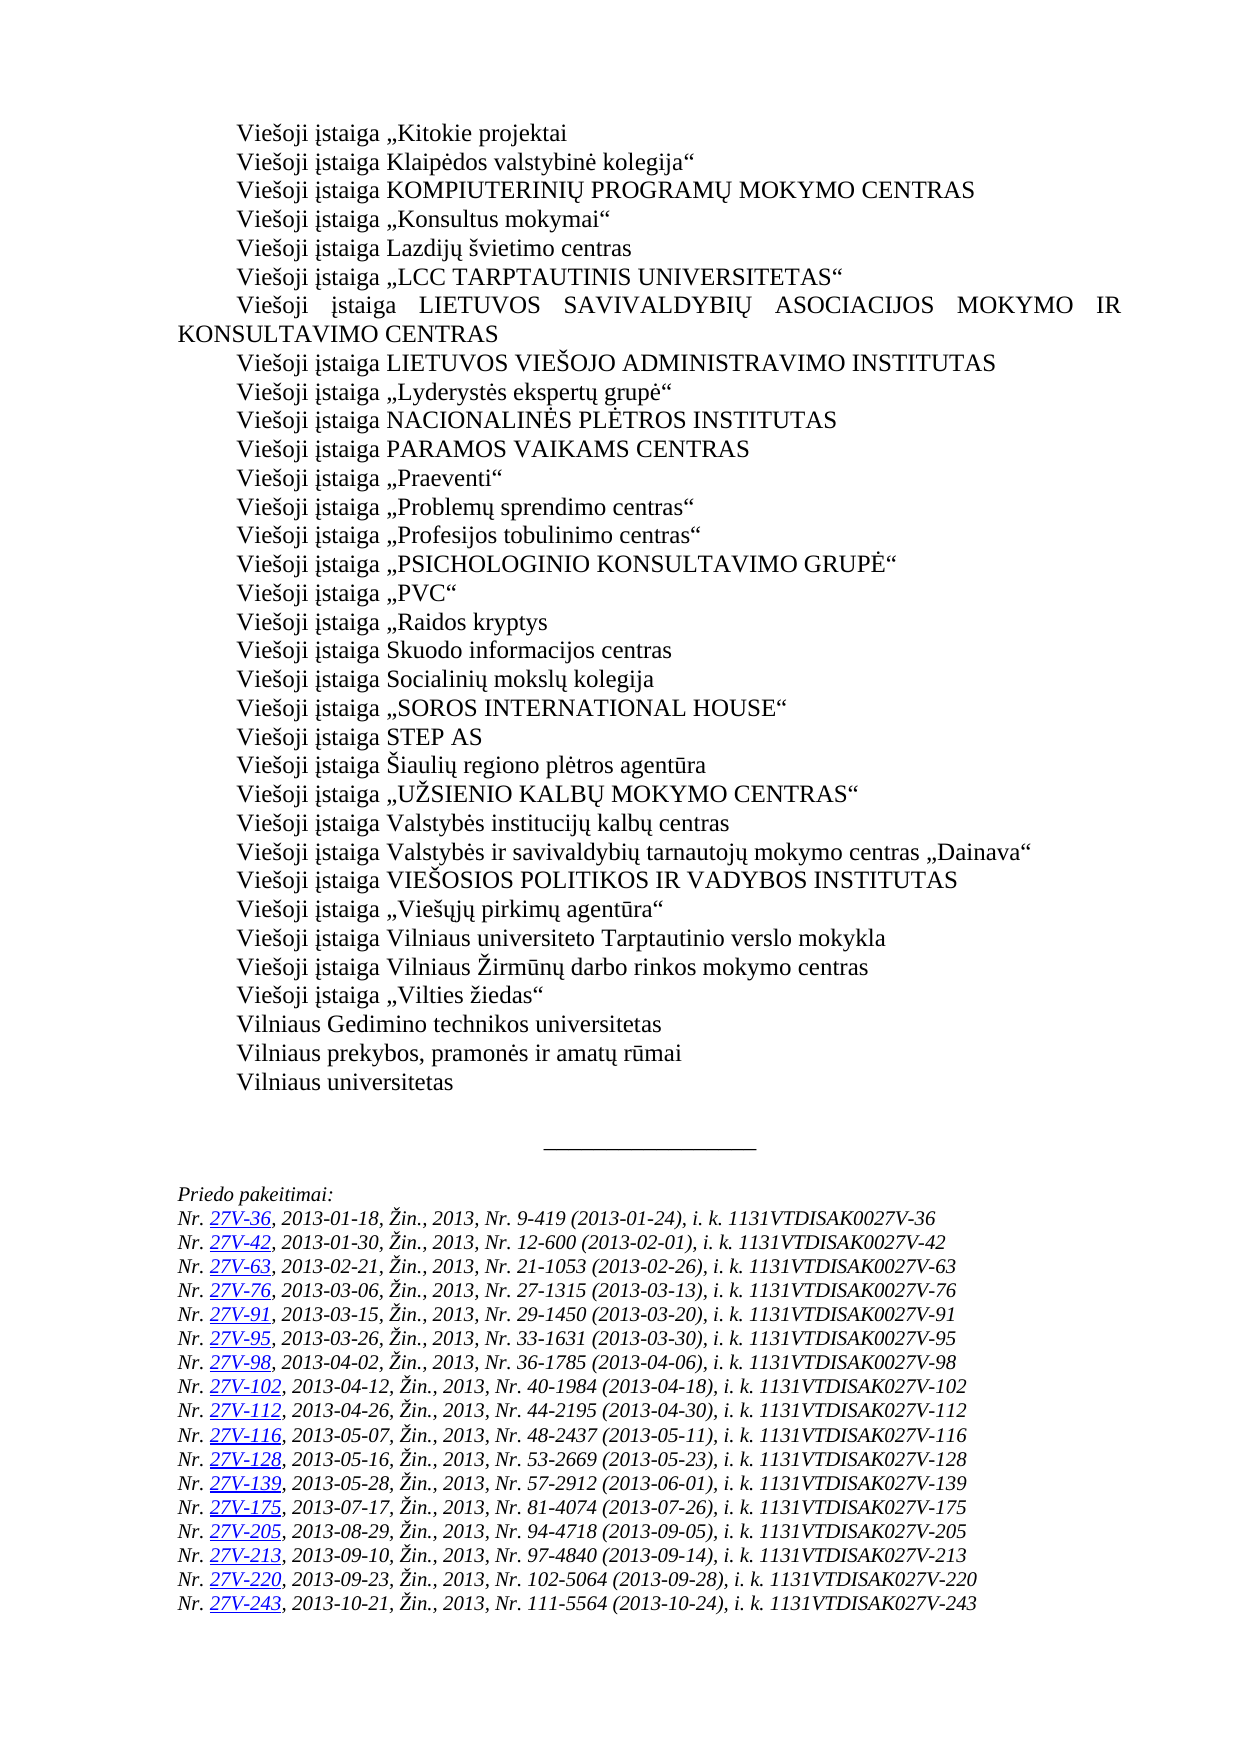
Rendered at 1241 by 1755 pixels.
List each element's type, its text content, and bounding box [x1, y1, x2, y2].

text Viešoji įstaiga Skuodo informacijos centras [177, 636, 1122, 664]
text Nr. 27V-220, 2013-09-23, Žin., 2013, Nr. 102-5064 (2013-09-28), i. k. 1131VTDISAK027V-220 [177, 1567, 1122, 1591]
text Viešoji įstaiga LIETUVOS VIEŠOJO ADMINISTRAVIMO INSTITUTAS [177, 348, 1122, 377]
text Nr. 27V-91, 2013-03-15, Žin., 2013, Nr. 29-1450 (2013-03-20), i. k. 1131VTDISAK0027V-91 [177, 1302, 1122, 1326]
text Viešoji įstaiga STEP AS [177, 722, 1122, 751]
text Nr. 27V-139, 2013-05-28, Žin., 2013, Nr. 57-2912 (2013-06-01), i. k. 1131VTDISAK027V-139 [177, 1471, 1122, 1495]
text Nr. 27V-213, 2013-09-10, Žin., 2013, Nr. 97-4840 (2013-09-14), i. k. 1131VTDISAK027V-213 [177, 1543, 1122, 1567]
text Nr. 27V-98, 2013-04-02, Žin., 2013, Nr. 36-1785 (2013-04-06), i. k. 1131VTDISAK0027V-98 [177, 1350, 1122, 1374]
text Viešoji įstaiga Valstybės ir savivaldybių tarnautojų mokymo centras „Dainava“ [177, 837, 1122, 866]
text Vilniaus universitetas [177, 1067, 1122, 1096]
text Viešoji įstaiga „Profesijos tobulinimo centras“ [177, 521, 1122, 549]
text Viešoji įstaiga Socialinių mokslų kolegija [177, 664, 1122, 693]
text Viešoji įstaiga „PVC“ [177, 578, 1122, 607]
text Nr. 27V-42, 2013-01-30, Žin., 2013, Nr. 12-600 (2013-02-01), i. k. 1131VTDISAK0027V-42 [177, 1230, 1122, 1254]
text Viešoji įstaiga VIEŠOSIOS POLITIKOS IR VADYBOS INSTITUTAS [177, 866, 1122, 894]
text Viešoji įstaiga „Vilties žiedas“ [177, 981, 1122, 1009]
text Vilniaus Gedimino technikos universitetas [177, 1009, 1122, 1038]
text Viešoji įstaiga NACIONALINĖS PLĖTROS INSTITUTAS [177, 406, 1122, 434]
text _________________ [177, 1124, 1122, 1153]
text Viešoji įstaiga „Lyderystės ekspertų grupė“ [177, 377, 1122, 406]
text Nr. 27V-102, 2013-04-12, Žin., 2013, Nr. 40-1984 (2013-04-18), i. k. 1131VTDISAK027V-102 [177, 1374, 1122, 1398]
text Viešoji įstaiga PARAMOS VAIKAMS CENTRAS [177, 434, 1122, 463]
text Viešoji įstaiga „LCC TARPTAUTINIS UNIVERSITETAS“ [177, 262, 1122, 291]
text Vilniaus prekybos, pramonės ir amatų rūmai [177, 1038, 1122, 1067]
text Viešoji įstaiga „Praeventi“ [177, 463, 1122, 492]
text Viešoji įstaiga Klaipėdos valstybinė kolegija“ [177, 147, 1122, 176]
text Nr. 27V-36, 2013-01-18, Žin., 2013, Nr. 9-419 (2013-01-24), i. k. 1131VTDISAK0027V-36 [177, 1206, 1122, 1230]
text Nr. 27V-243, 2013-10-21, Žin., 2013, Nr. 111-5564 (2013-10-24), i. k. 1131VTDISAK027V-243 [177, 1591, 1122, 1615]
text Nr. 27V-95, 2013-03-26, Žin., 2013, Nr. 33-1631 (2013-03-30), i. k. 1131VTDISAK0027V-95 [177, 1326, 1122, 1350]
text Viešoji įstaiga LIETUVOS SAVIVALDYBIŲ ASOCIACIJOS MOKYMO IR KONSULTAVIMO CENTRAS [177, 291, 1122, 348]
text Priedo pakeitimai: [177, 1182, 1122, 1206]
text Viešoji įstaiga Valstybės institucijų kalbų centras [177, 808, 1122, 837]
text Viešoji įstaiga „Raidos kryptys [177, 607, 1122, 636]
text Viešoji įstaiga „UŽSIENIO KALBŲ MOKYMO CENTRAS“ [177, 779, 1122, 808]
text Viešoji įstaiga „Viešųjų pirkimų agentūra“ [177, 894, 1122, 923]
text Nr. 27V-63, 2013-02-21, Žin., 2013, Nr. 21-1053 (2013-02-26), i. k. 1131VTDISAK0027V-63 [177, 1254, 1122, 1278]
text Nr. 27V-128, 2013-05-16, Žin., 2013, Nr. 53-2669 (2013-05-23), i. k. 1131VTDISAK027V-128 [177, 1447, 1122, 1471]
text Viešoji įstaiga „Konsultus mokymai“ [177, 204, 1122, 233]
text Viešoji įstaiga „SOROS INTERNATIONAL HOUSE“ [177, 693, 1122, 722]
text Viešoji įstaiga Vilniaus Žirmūnų darbo rinkos mokymo centras [177, 952, 1122, 981]
text Viešoji įstaiga „Problemų sprendimo centras“ [177, 492, 1122, 521]
text Nr. 27V-112, 2013-04-26, Žin., 2013, Nr. 44-2195 (2013-04-30), i. k. 1131VTDISAK027V-112 [177, 1398, 1122, 1422]
text Viešoji įstaiga KOMPIUTERINIŲ PROGRAMŲ MOKYMO CENTRAS [177, 176, 1122, 204]
text Nr. 27V-116, 2013-05-07, Žin., 2013, Nr. 48-2437 (2013-05-11), i. k. 1131VTDISAK027V-116 [177, 1422, 1122, 1447]
text Viešoji įstaiga „PSICHOLOGINIO KONSULTAVIMO GRUPĖ“ [177, 549, 1122, 578]
text Viešoji įstaiga Šiaulių regiono plėtros agentūra [177, 751, 1122, 779]
text Nr. 27V-205, 2013-08-29, Žin., 2013, Nr. 94-4718 (2013-09-05), i. k. 1131VTDISAK027V-205 [177, 1519, 1122, 1543]
text Viešoji įstaiga Lazdijų švietimo centras [177, 233, 1122, 262]
text Nr. 27V-76, 2013-03-06, Žin., 2013, Nr. 27-1315 (2013-03-13), i. k. 1131VTDISAK0027V-76 [177, 1278, 1122, 1302]
text Nr. 27V-175, 2013-07-17, Žin., 2013, Nr. 81-4074 (2013-07-26), i. k. 1131VTDISAK027V-175 [177, 1495, 1122, 1519]
text Viešoji įstaiga Vilniaus universiteto Tarptautinio verslo mokykla [177, 923, 1122, 952]
text Viešoji įstaiga „Kitokie projektai [177, 118, 1122, 147]
